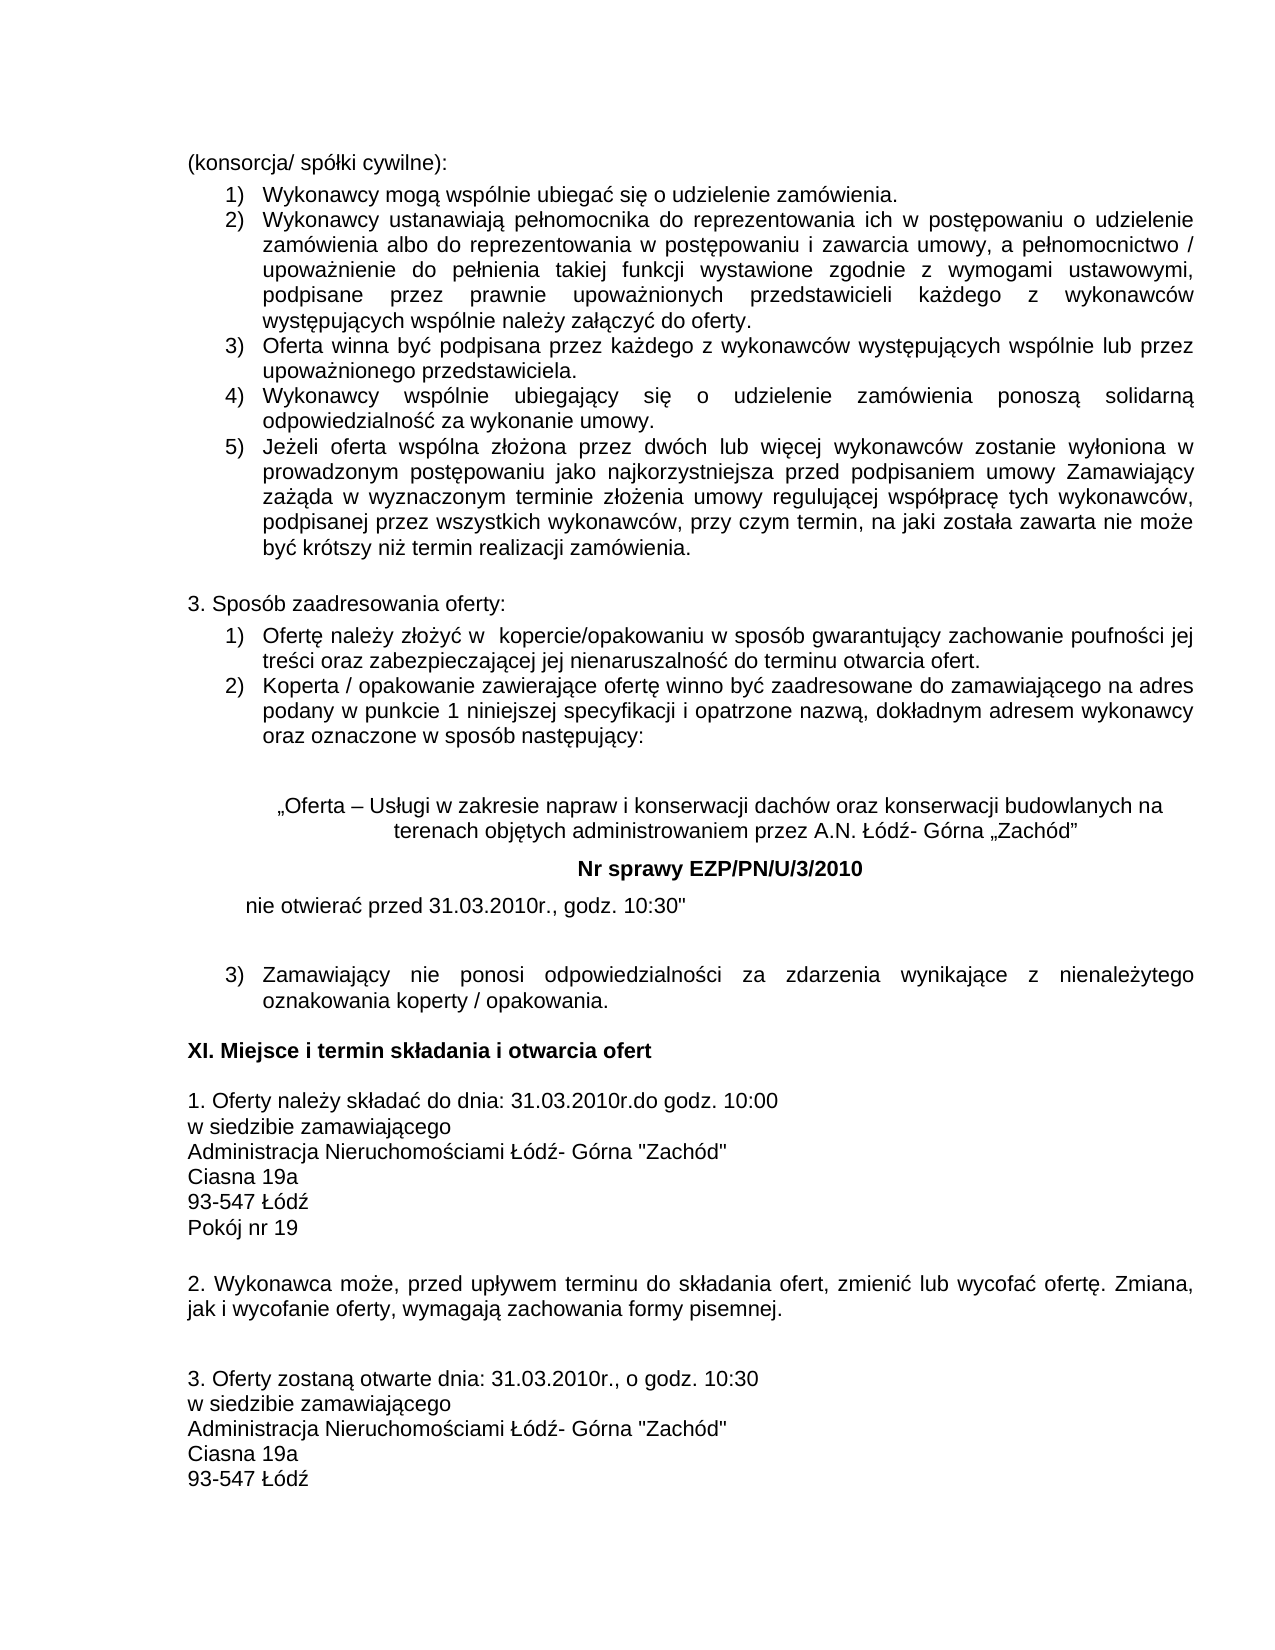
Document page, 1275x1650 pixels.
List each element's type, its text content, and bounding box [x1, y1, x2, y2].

text 3) Oferta winna być podpisana przez każdego z wykonawców występujących wspólnie lub przez upoważnionego przedstawiciela. [225, 333, 1195, 383]
text 4) Wykonawcy wspólnie ubiegający się o udzielenie zamówienia ponoszą solidarną odpowiedzialność za wykonanie umowy. [225, 383, 1195, 433]
text XI. Miejsce i termin składania i otwarcia ofert [187, 1038, 1195, 1063]
text (konsorcja/ spółki cywilne): [187, 150, 1195, 175]
text nie otwierać przed 31.03.2010r., godz. 10:30" [245, 893, 1195, 918]
text Administracja Nieruchomościami Łódź- Górna "Zachód" [187, 1139, 1195, 1164]
text 3. Sposób zaadresowania oferty: [187, 591, 1195, 616]
text „Oferta – Usługi w zakresie napraw i konserwacji dachów oraz konserwacji budowlanych na terenach objętych administrowaniem przez A.N. Łódź- Górna „Zachód” [245, 792, 1195, 843]
text 1. Oferty należy składać do dnia: 31.03.2010r.do godz. 10:00 [187, 1088, 1195, 1113]
text w siedzibie zamawiającego [187, 1113, 1195, 1139]
text Ciasna 19a [187, 1441, 1195, 1466]
text Ciasna 19a [187, 1164, 1195, 1189]
text 93-547 Łódź [187, 1189, 1195, 1214]
text 3. Oferty zostaną otwarte dnia: 31.03.2010r., o godz. 10:30 [187, 1365, 1195, 1391]
text 1) Wykonawcy mogą wspólnie ubiegać się o udzielenie zamówienia. [225, 181, 1195, 207]
text Administracja Nieruchomościami Łódź- Górna "Zachód" [187, 1416, 1195, 1441]
text 5) Jeżeli oferta wspólna złożona przez dwóch lub więcej wykonawców zostanie wyłoniona w prowadzonym postępowaniu jako najkorzystniejsza przed podpisaniem umowy Zamawiający zażąda w wyznaczonym terminie złożenia umowy regulującej współpracę tych wykonawców, podpisanej przez wszystkich wykonawców, przy czym termin, na jaki została zawarta nie może być krótszy niż termin realizacji zamówienia. [225, 433, 1195, 559]
text 2) Koperta / opakowanie zawierające ofertę winno być zaadresowane do zamawiającego na adres podany w punkcie 1 niniejszej specyfikacji i opatrzone nazwą, dokładnym adresem wykonawcy oraz oznaczone w sposób następujący: [225, 673, 1195, 748]
text 1) Ofertę należy złożyć w kopercie/opakowaniu w sposób gwarantujący zachowanie poufności jej treści oraz zabezpieczającej jej nienaruszalność do terminu otwarcia ofert. [225, 622, 1195, 673]
text Pokój nr 19 [187, 1214, 1195, 1239]
text w siedzibie zamawiającego [187, 1391, 1195, 1416]
text 2. Wykonawca może, przed upływem terminu do składania ofert, zmienić lub wycofać ofertę. Zmiana, jak i wycofanie oferty, wymagają zachowania formy pisemnej. [187, 1271, 1195, 1321]
text 93-547 Łódź [187, 1466, 1195, 1491]
text 2) Wykonawcy ustanawiają pełnomocnika do reprezentowania ich w postępowaniu o udzielenie zamówienia albo do reprezentowania w postępowaniu i zawarcia umowy, a pełnomocnictwo / upoważnienie do pełnienia takiej funkcji wystawione zgodnie z wymogami ustawowymi, podpisane przez prawnie upoważnionych przedstawicieli każdego z wykonawców występujących wspólnie należy załączyć do oferty. [225, 207, 1195, 333]
text 3) Zamawiający nie ponosi odpowiedzialności za zdarzenia wynikające z nienależytego oznakowania koperty / opakowania. [225, 962, 1195, 1013]
text Nr sprawy EZP/PN/U/3/2010 [245, 855, 1195, 881]
